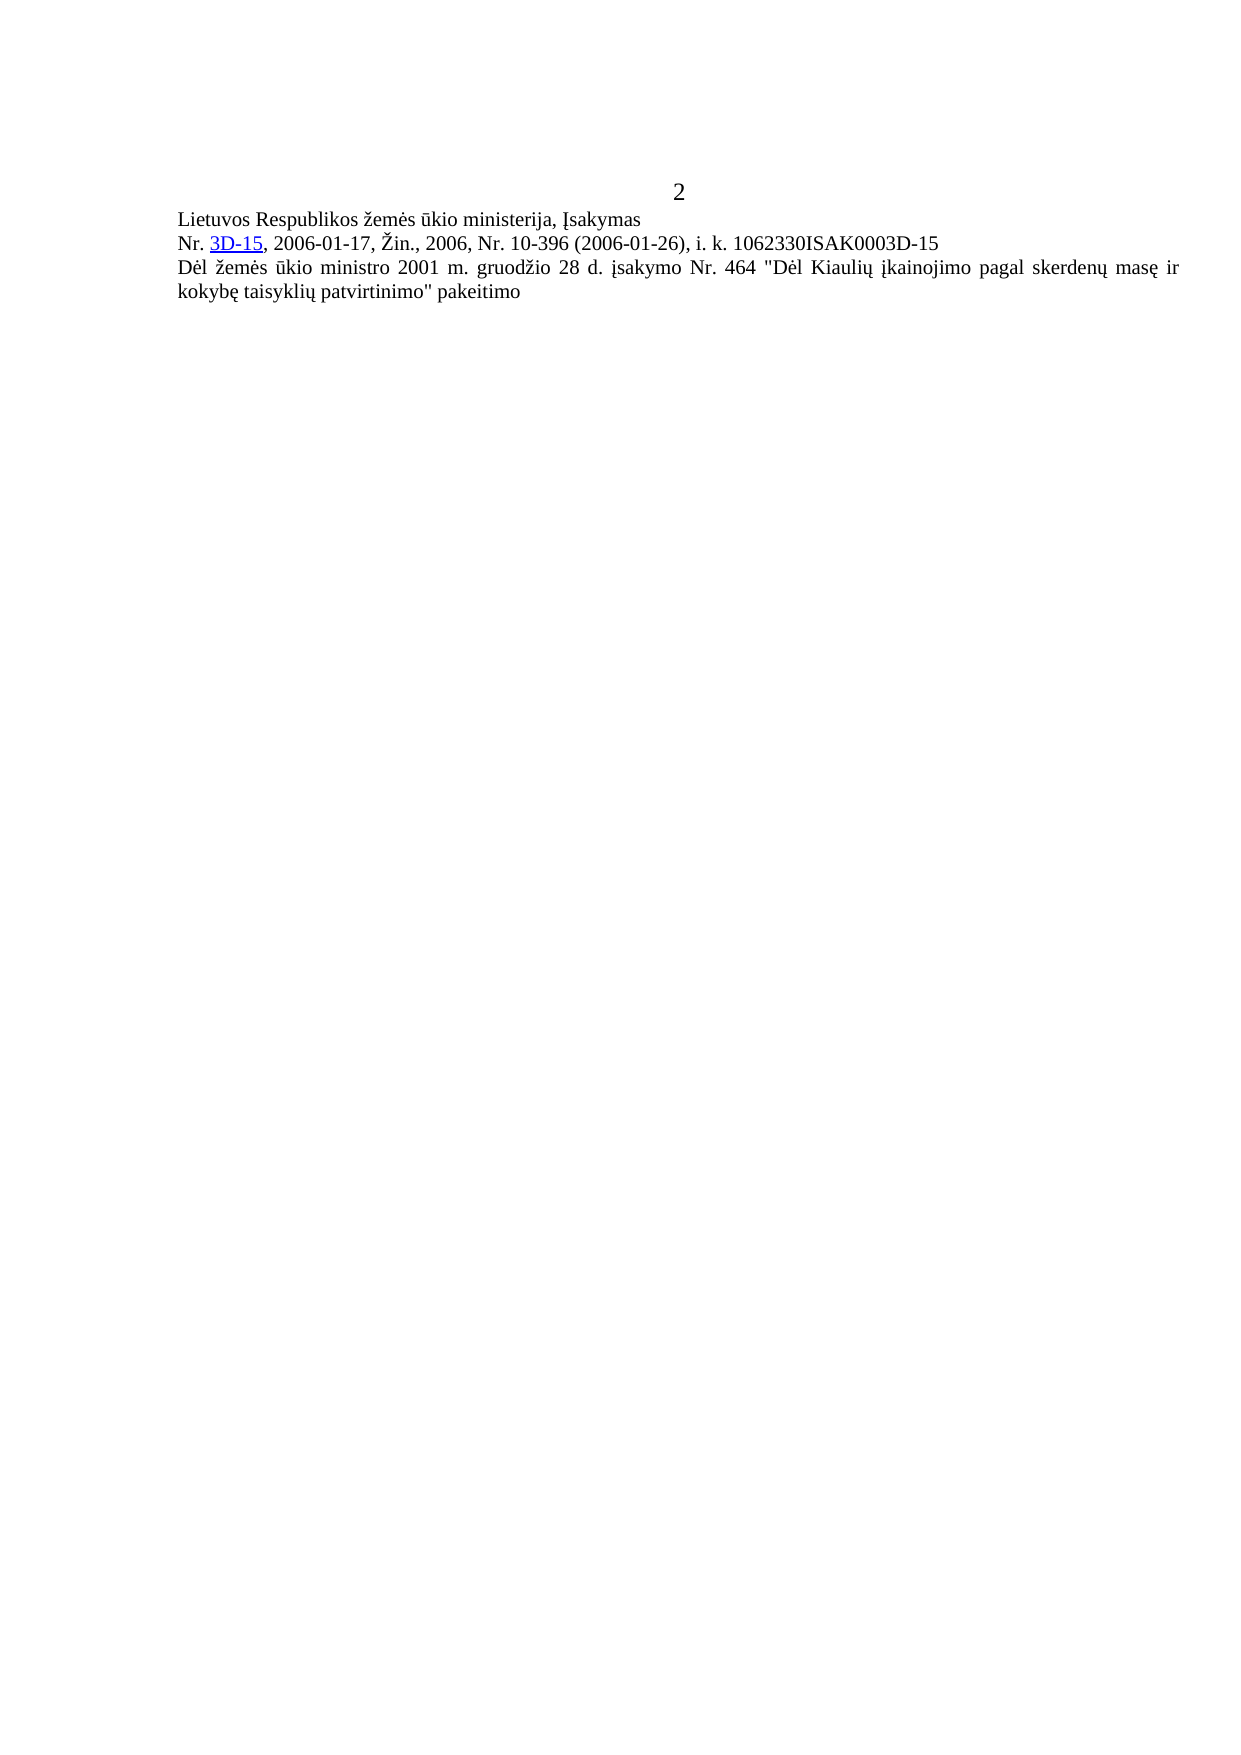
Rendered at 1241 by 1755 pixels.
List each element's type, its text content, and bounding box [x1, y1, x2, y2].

text Dėl žemės ūkio ministro 2001 m. gruodžio 28 d. įsakymo Nr. 464 "Dėl Kiaulių įkainojimo pagal skerdenų masę ir kokybę taisyklių patvirtinimo" pakeitimo [177, 255, 1181, 303]
text Lietuvos Respublikos žemės ūkio ministerija, Įsakymas [177, 207, 1181, 231]
text Nr. 3D-15, 2006-01-17, Žin., 2006, Nr. 10-396 (2006-01-26), i. k. 1062330ISAK0003D-15 [177, 231, 1181, 255]
